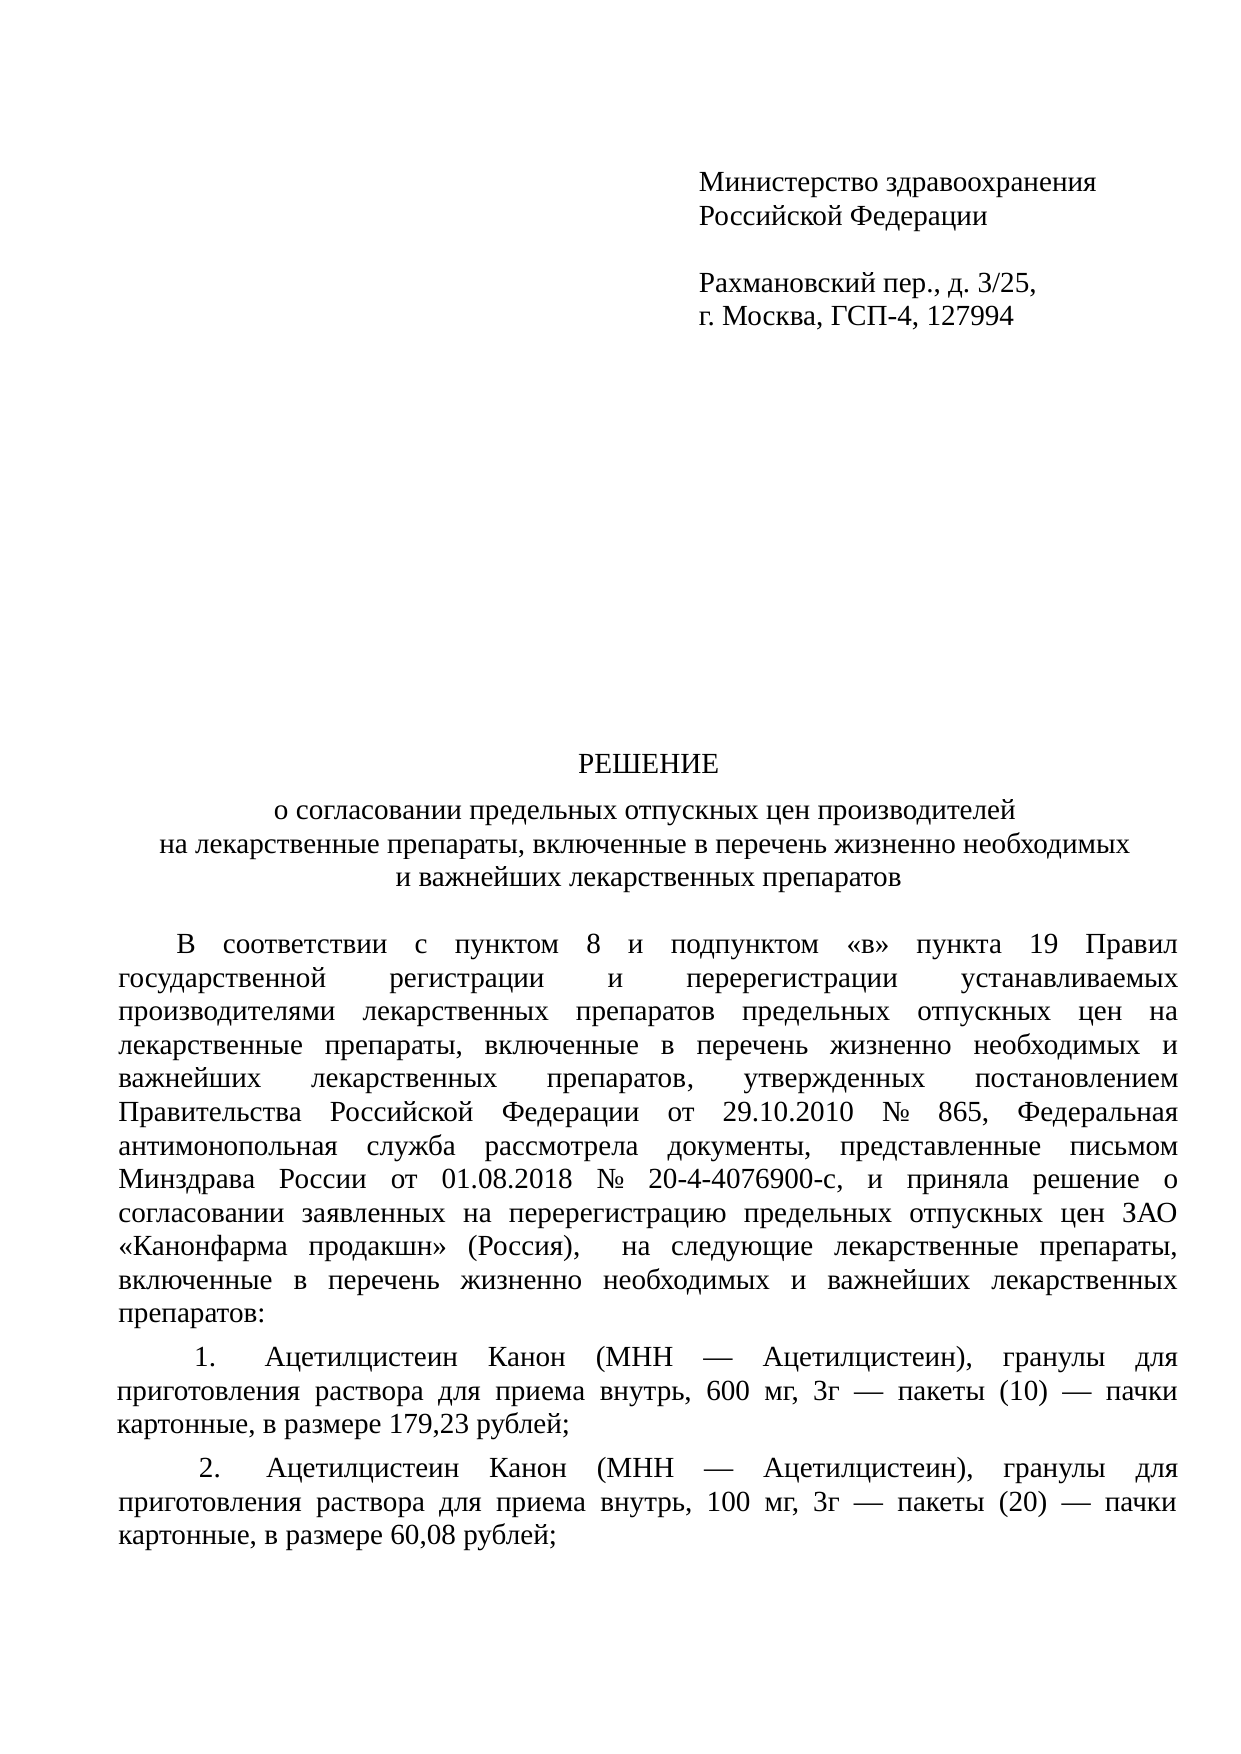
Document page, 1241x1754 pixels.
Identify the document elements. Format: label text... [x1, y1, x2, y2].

text В соответствии с пунктом 8 и подпунктом «в» пункта 19 Правил государственной регистрации и перерегистрации устанавливаемых производителями лекарственных препаратов предельных отпускных цен на лекарственные препараты, включенные в перечень жизненно необходимых и важнейших лекарственных препаратов, утвержденных постановлением Правительства Российской Федерации от 29.10.2010 № 865, Федеральная антимонопольная служба рассмотрела документы, представленные письмом Минздрава России от 01.08.2018 № 20-4-4076900-с, и приняла решение о согласовании заявленных на перерегистрацию предельных отпускных цен ЗАО «Канонфарма продакшн» (Россия), на следующие лекарственные препараты, включенные в перечень жизненно необходимых и важнейших лекарственных препаратов: [118, 926, 1179, 1329]
text о согласовании предельных отпускных цен производителей [118, 792, 1179, 826]
list Ацетилцистеин Канон (МНН — Ацетилцистеин), гранулы для приготовления раствора для приема внутрь, 100 мг, 3г — пакеты (20) — пачки картонные, в размере 60,08 рублей; [118, 1450, 1179, 1551]
text Российской Федерации [699, 198, 1179, 231]
text Министерство здравоохранения [699, 164, 1179, 198]
text и важнейших лекарственных препаратов [118, 859, 1179, 893]
text Рахмановский пер., д. 3/25, [699, 265, 1179, 298]
text на лекарственные препараты, включенные в перечень жизненно необходимых [118, 826, 1179, 859]
text РЕШЕНИЕ [118, 746, 1179, 780]
list Ацетилцистеин Канон (МНН — Ацетилцистеин), гранулы для приготовления раствора для приема внутрь, 600 мг, 3г — пакеты (10) — пачки картонные, в размере 179,23 рублей; [117, 1339, 1179, 1440]
text г. Москва, ГСП-4, 127994 [699, 298, 1179, 332]
